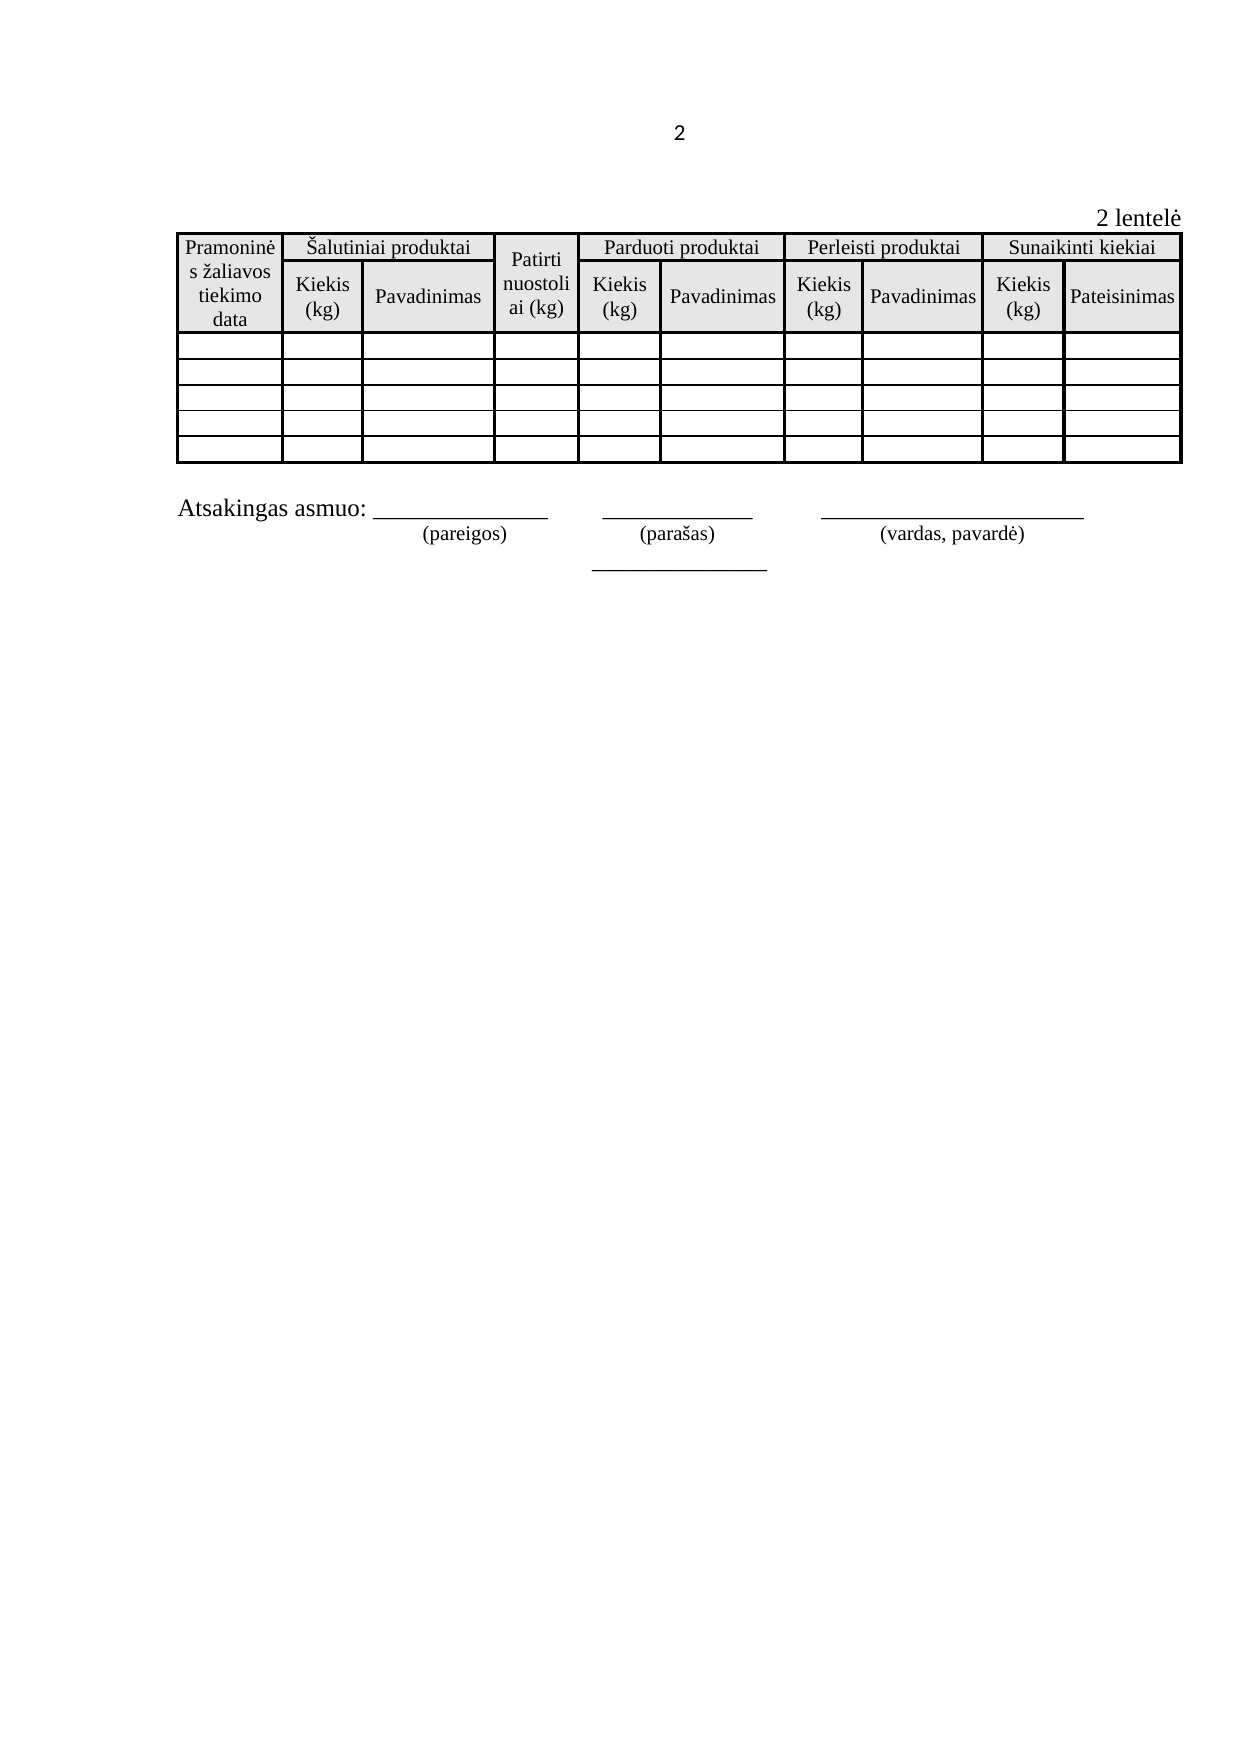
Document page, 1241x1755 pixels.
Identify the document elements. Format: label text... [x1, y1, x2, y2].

table_cell [284, 437, 361, 461]
table_cell [662, 386, 783, 409]
table_cell [179, 411, 281, 435]
table_cell [179, 360, 281, 384]
table_cell [496, 334, 577, 358]
table_cell Pavadinimas [364, 262, 493, 331]
table_cell [864, 437, 981, 461]
text ______________ [177, 545, 1181, 574]
table_cell [1066, 437, 1179, 461]
table_cell Kiekis (kg) [984, 262, 1062, 331]
table_cell [662, 411, 783, 435]
table_cell [864, 386, 981, 409]
table_cell [496, 437, 577, 461]
table_cell [1066, 386, 1179, 409]
text Atsakingas asmuo: ______________ ____________ _____________________ [177, 493, 1181, 521]
table_cell [496, 360, 577, 384]
table_cell [284, 334, 361, 358]
table_cell [984, 360, 1062, 384]
text 2 lentelė [177, 203, 1181, 232]
table_cell Kiekis (kg) [284, 262, 361, 331]
table_cell [662, 437, 783, 461]
table_cell Pavadinimas [864, 262, 981, 331]
table_cell Kiekis (kg) [580, 262, 659, 331]
table_cell Kiekis (kg) [786, 262, 861, 331]
table_cell [662, 334, 783, 358]
table_header Perleisti produktai [786, 235, 981, 259]
table_cell [864, 411, 981, 435]
table_header Šalutiniai produktai [284, 235, 493, 259]
table_cell [786, 411, 861, 435]
table_cell [786, 386, 861, 409]
table_cell [984, 437, 1062, 461]
table_cell [284, 386, 361, 409]
table_cell [284, 360, 361, 384]
table_header Pramoninės žaliavos tiekimo data [179, 235, 281, 331]
table_cell [580, 437, 659, 461]
table_cell [786, 437, 861, 461]
table_cell [864, 360, 981, 384]
table_cell [984, 386, 1062, 409]
table_cell [496, 386, 577, 409]
table_cell [179, 334, 281, 358]
table_cell [864, 334, 981, 358]
table_cell [580, 334, 659, 358]
table_cell [364, 360, 493, 384]
table_header Parduoti produktai [580, 235, 783, 259]
table_cell [984, 334, 1062, 358]
table_cell [364, 334, 493, 358]
table_cell [1066, 411, 1179, 435]
table_cell [662, 360, 783, 384]
table_cell [984, 411, 1062, 435]
table_cell [1066, 360, 1179, 384]
table_cell Pateisinimas [1066, 262, 1179, 331]
table_cell [284, 411, 361, 435]
table_cell Pavadinimas [662, 262, 783, 331]
table_cell [364, 386, 493, 409]
text (pareigos) (parašas) (vardas, pavardė) [177, 521, 1181, 545]
table_cell [580, 411, 659, 435]
table_cell [580, 386, 659, 409]
table_header Sunaikinti kiekiai [984, 235, 1179, 259]
table_cell [786, 334, 861, 358]
table_cell [179, 437, 281, 461]
table_cell [179, 386, 281, 409]
table_header Patirti nuostoliai (kg) [496, 235, 577, 331]
table_cell [1066, 334, 1179, 358]
table_cell [786, 360, 861, 384]
table_cell [364, 437, 493, 461]
table_cell [364, 411, 493, 435]
table_cell [580, 360, 659, 384]
table_cell [496, 411, 577, 435]
